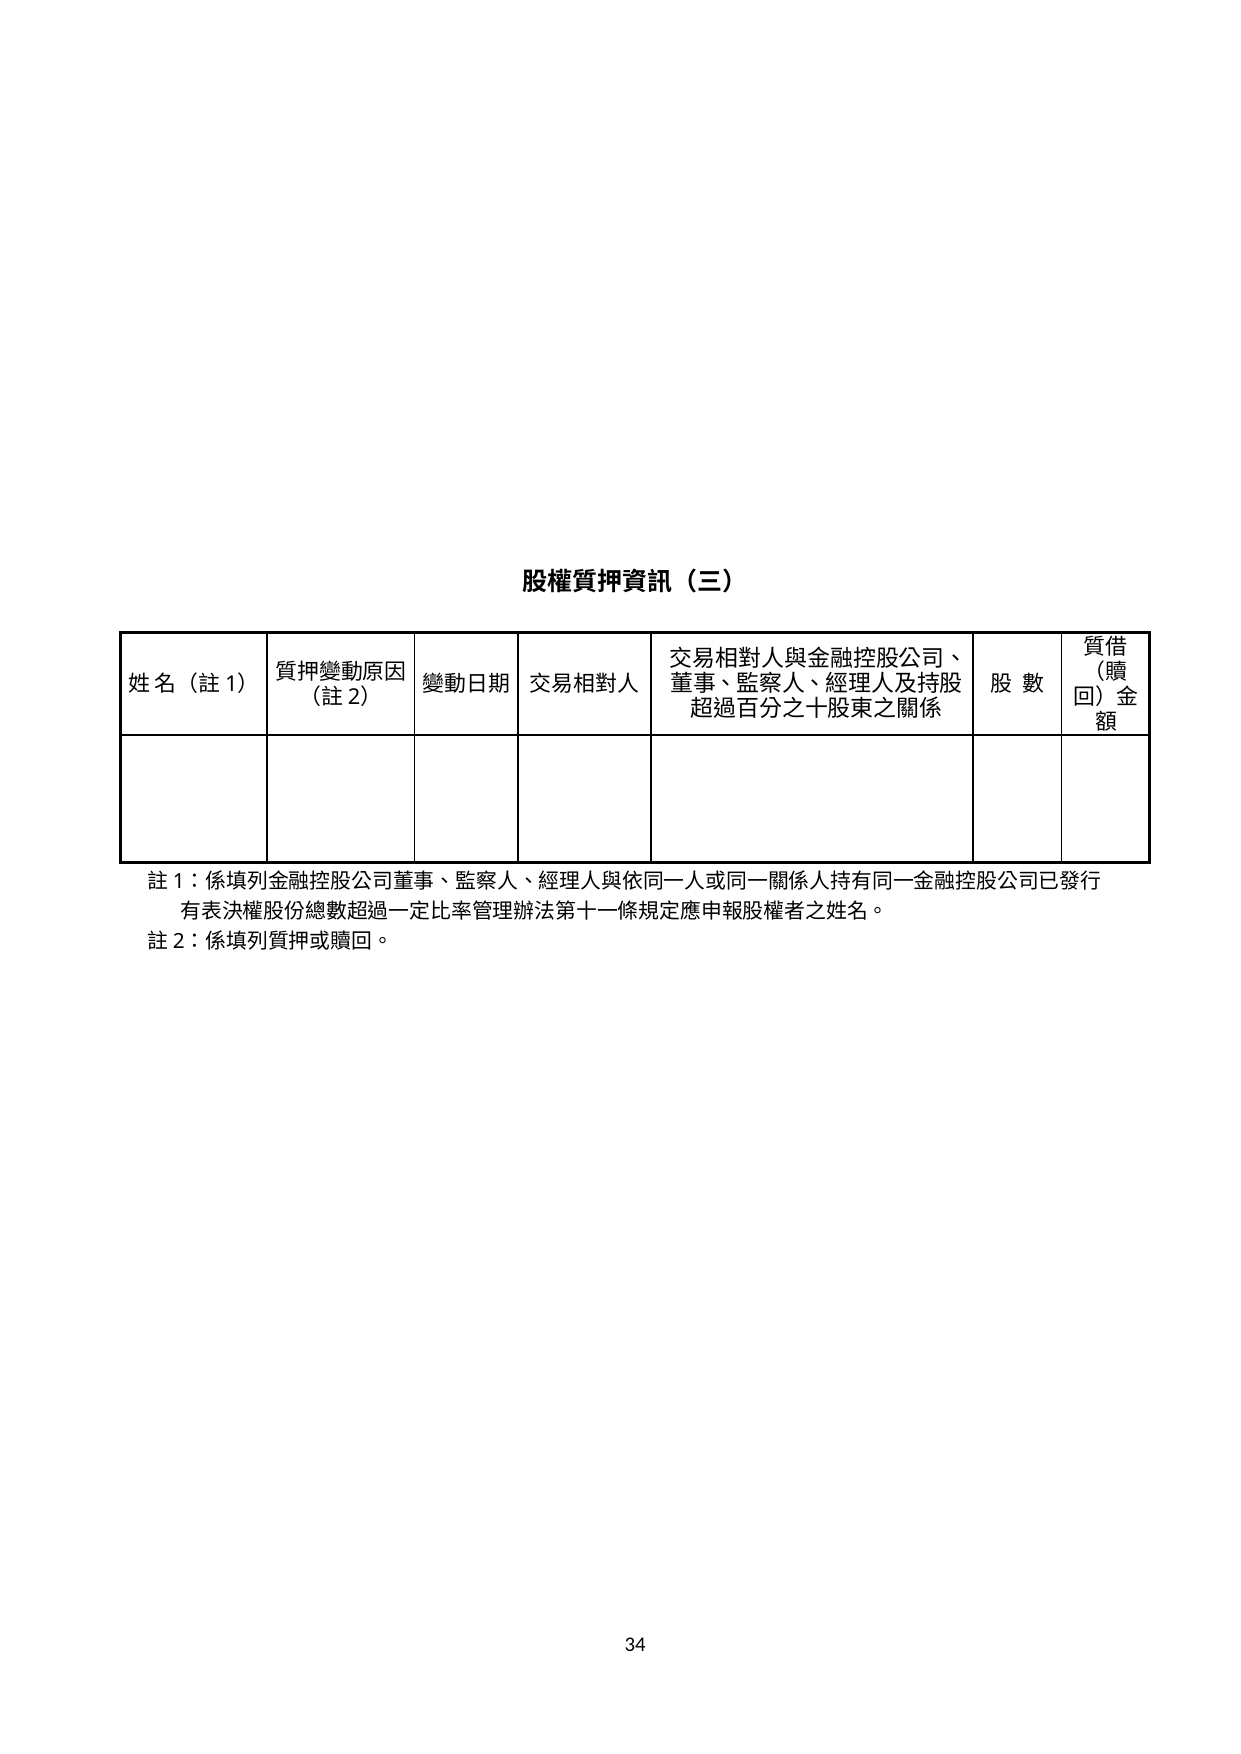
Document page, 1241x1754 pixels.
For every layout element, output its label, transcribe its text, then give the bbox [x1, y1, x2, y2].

table_cell [122, 736, 266, 861]
table_header 交易相對人 [519, 634, 650, 734]
table_cell [415, 736, 517, 861]
table_header 交易相對人與金融控股公司、董事、監察人、經理人及持股超過百分之十股東之關係 [652, 634, 972, 734]
table_cell [974, 736, 1061, 861]
text 註1：係填列金融控股公司董事、監察人、經理人與依同一人或同一關係人持有同一金融控股公司已發行 [148, 864, 1122, 894]
text 股權質押資訊（三） [148, 561, 1122, 597]
text 有表決權股份總數超過一定比率管理辦法第十一條規定應申報股權者之姓名。 [148, 894, 1122, 924]
table_cell [652, 736, 972, 861]
table_header 姓 名（註1） [122, 634, 266, 734]
table_header 質借 （贖回）金額 [1062, 634, 1148, 734]
table_cell [268, 736, 414, 861]
table_header 股 數 [974, 634, 1061, 734]
table_header 變動日期 [415, 634, 517, 734]
table_cell [1062, 736, 1148, 861]
text 註2：係填列質押或贖回。 [148, 924, 1122, 955]
table_header 質押變動原因（註2） [268, 634, 414, 734]
table_cell [519, 736, 650, 861]
